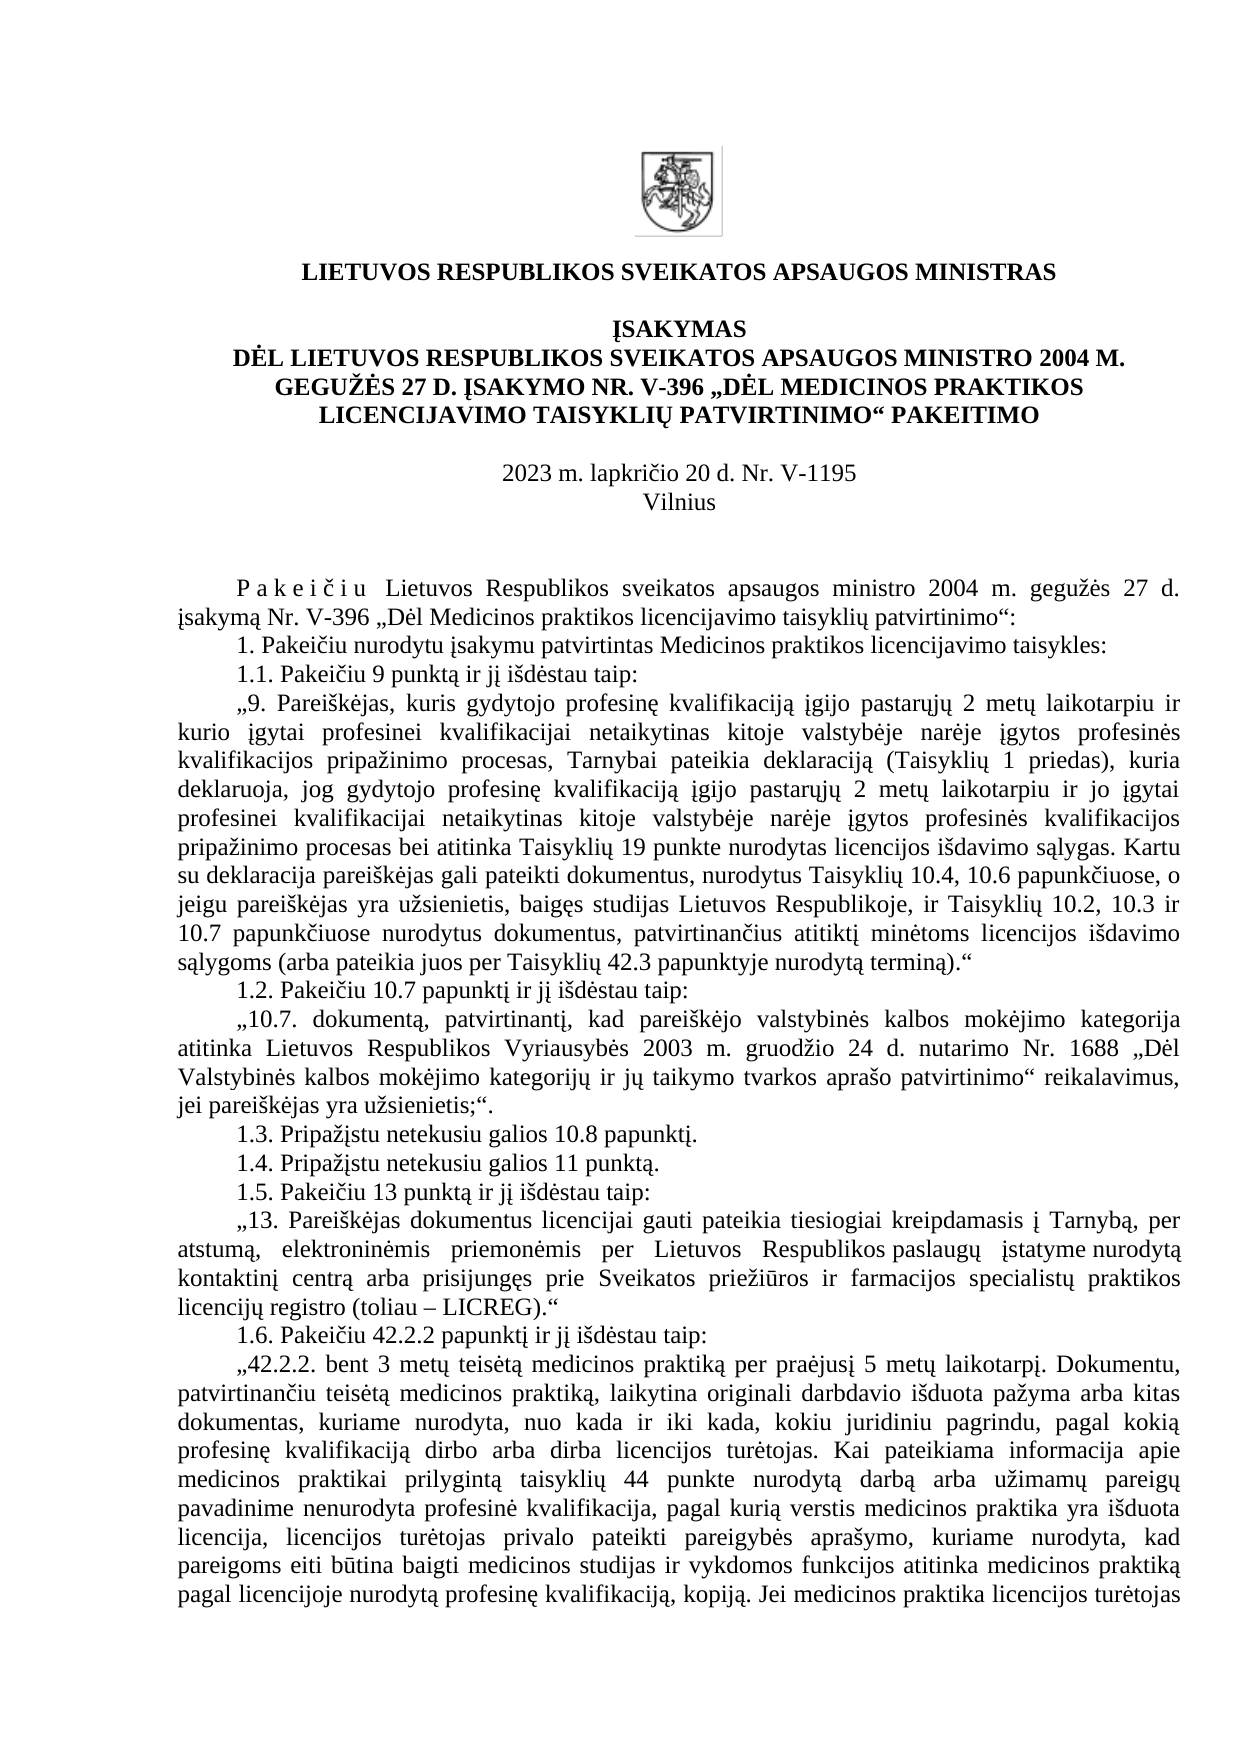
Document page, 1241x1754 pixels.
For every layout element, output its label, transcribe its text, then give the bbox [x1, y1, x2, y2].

text DĖL LIETUVOS RESPUBLIKOS SVEIKATOS APSAUGOS MINISTRO 2004 M. GEGUŽĖS 27 D. ĮSAKYMO NR. V-396 „DĖL MEDICINOS PRAKTIKOS LICENCIJAVIMO TAISYKLIŲ PATVIRTINIMO“ PAKEITIMO [177, 343, 1181, 429]
text „9. Pareiškėjas, kuris gydytojo profesinę kvalifikaciją įgijo pastarųjų 2 metų laikotarpiu ir kurio įgytai profesinei kvalifikacijai netaikytinas kitoje valstybėje narėje įgytos profesinės kvalifikacijos pripažinimo procesas, Tarnybai pateikia deklaraciją (Taisyklių 1 priedas), kuria deklaruoja, jog gydytojo profesinę kvalifikaciją įgijo pastarųjų 2 metų laikotarpiu ir jo įgytai profesinei kvalifikacijai netaikytinas kitoje valstybėje narėje įgytos profesinės kvalifikacijos pripažinimo procesas bei atitinka Taisyklių 19 punkte nurodytas licencijos išdavimo sąlygas. Kartu su deklaracija pareiškėjas gali pateikti dokumentus, nurodytus Taisyklių 10.4, 10.6 papunkčiuose, o jeigu pareiškėjas yra užsienietis, baigęs studijas Lietuvos Respublikoje, ir Taisyklių 10.2, 10.3 ir 10.7 papunkčiuose nurodytus dokumentus, patvirtinančius atitiktį minėtoms licencijos išdavimo sąlygoms (arba pateikia juos per Taisyklių 42.3 papunktyje nurodytą terminą).“ [177, 688, 1181, 975]
text 1.2. Pakeičiu 10.7 papunktį ir jį išdėstau taip: [177, 975, 1181, 1004]
text „13. Pareiškėjas dokumentus licencijai gauti pateikia tiesiogiai kreipdamasis į Tarnybą, per atstumą, elektroninėmis priemonėmis per Lietuvos Respublikos paslaugų įstatyme nurodytą kontaktinį centrą arba prisijungęs prie Sveikatos priežiūros ir farmacijos specialistų praktikos licencijų registro (toliau – LICREG).“ [177, 1205, 1181, 1320]
text Vilnius [177, 487, 1181, 515]
text 1.3. Pripažįstu netekusiu galios 10.8 papunktį. [177, 1119, 1181, 1148]
text 2023 m. lapkričio 20 d. Nr. V-1195 [177, 458, 1181, 487]
text ĮSAKYMAS [177, 314, 1181, 343]
text „42.2.2. bent 3 metų teisėtą medicinos praktiką per praėjusį 5 metų laikotarpį. Dokumentu, patvirtinančiu teisėtą medicinos praktiką, laikytina originali darbdavio išduota pažyma arba kitas dokumentas, kuriame nurodyta, nuo kada ir iki kada, kokiu juridiniu pagrindu, pagal kokią profesinę kvalifikaciją dirbo arba dirba licencijos turėtojas. Kai pateikiama informacija apie medicinos praktikai prilygintą taisyklių 44 punkte nurodytą darbą arba užimamų pareigų pavadinime nenurodyta profesinė kvalifikacija, pagal kurią verstis medicinos praktika yra išduota licencija, licencijos turėtojas privalo pateikti pareigybės aprašymo, kuriame nurodyta, kad pareigoms eiti būtina baigti medicinos studijas ir vykdomos funkcijos atitinka medicinos praktiką pagal licencijoje nurodytą profesinę kvalifikaciją, kopiją. Jei medicinos praktika licencijos turėtojas [177, 1349, 1181, 1608]
text 1.6. Pakeičiu 42.2.2 papunktį ir jį išdėstau taip: [177, 1320, 1181, 1349]
text 1. Pakeičiu nurodytu įsakymu patvirtintas Medicinos praktikos licencijavimo taisykles: [177, 630, 1181, 659]
text Pakeičiu Lietuvos Respublikos sveikatos apsaugos ministro 2004 m. gegužės 27 d. įsakymą Nr. V-396 „Dėl Medicinos praktikos licencijavimo taisyklių patvirtinimo“: [177, 573, 1181, 630]
text 1.1. Pakeičiu 9 punktą ir jį išdėstau taip: [177, 659, 1181, 688]
text „10.7. dokumentą, patvirtinantį, kad pareiškėjo valstybinės kalbos mokėjimo kategorija atitinka Lietuvos Respublikos Vyriausybės 2003 m. gruodžio 24 d. nutarimo Nr. 1688 „Dėl Valstybinės kalbos mokėjimo kategorijų ir jų taikymo tvarkos aprašo patvirtinimo“ reikalavimus, jei pareiškėjas yra užsienietis;“. [177, 1004, 1181, 1119]
text 1.5. Pakeičiu 13 punktą ir jį išdėstau taip: [177, 1177, 1181, 1205]
text LIETUVOS RESPUBLIKOS SVEIKATOS APSAUGOS MINISTRAS [177, 257, 1181, 285]
text 1.4. Pripažįstu netekusiu galios 11 punktą. [177, 1148, 1181, 1177]
